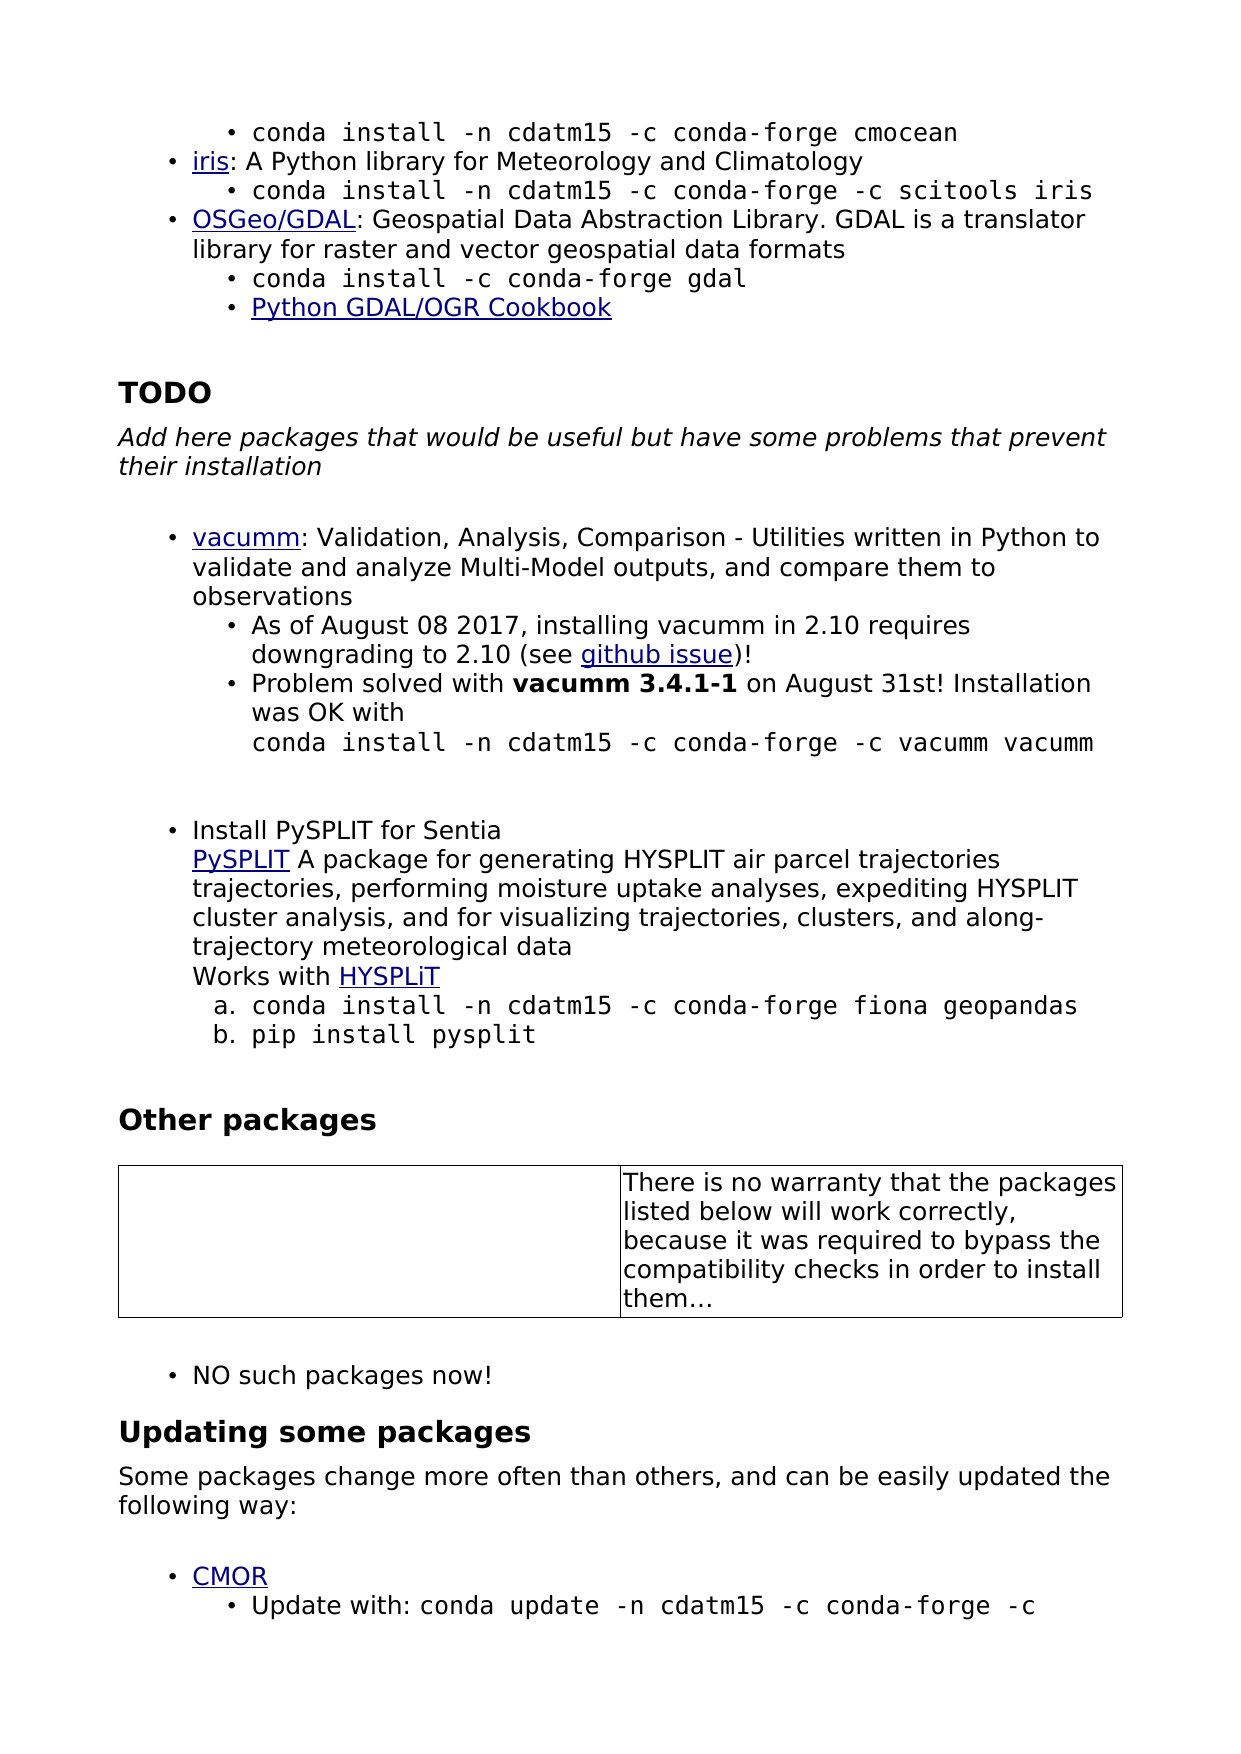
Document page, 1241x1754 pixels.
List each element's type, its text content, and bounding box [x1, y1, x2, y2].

subtitle Updating some packages [118, 1415, 1122, 1449]
text Some packages change more often than others, and can be easily updated the following way: [118, 1462, 1122, 1520]
list NO such packages now! [177, 1361, 1122, 1390]
list conda install -n cdatm15 -c conda-forge cmocean [236, 118, 1122, 147]
list Problem solved with vacumm 3.4.1-1 on August 31st! Installation was OK with conda install -n cdatm15 -c conda-forge -c vacumm vacumm [236, 669, 1122, 757]
list conda install -n cdatm15 -c conda-forge fiona geopandas [236, 991, 1122, 1020]
list As of August 08 2017, installing vacumm in 2.10 requires downgrading to 2.10 (see github issue)! [236, 611, 1122, 669]
table_header There is no warranty that the packages listed below will work correctly, because it was required to bypass the compatibility checks in order to install them… [621, 1166, 1122, 1317]
list conda install -n cdatm15 -c conda-forge -c scitools iris [236, 176, 1122, 206]
subtitle TODO [118, 377, 1122, 411]
list conda install -c conda-forge gdal [236, 264, 1122, 293]
list OSGeo/GDAL: Geospatial Data Abstraction Library. GDAL is a translator library for raster and vector geospatial data formats [177, 206, 1122, 264]
list Install PySPLIT for Sentia PySPLIT A package for generating HYSPLIT air parcel trajectories trajectories, performing moisture uptake analyses, expediting HYSPLIT cluster analysis, and for visualizing trajectories, clusters, and along-trajectory meteorological data Works with HYSPLiT [177, 816, 1122, 991]
text Add here packages that would be useful but have some problems that prevent their installation [118, 423, 1122, 482]
subtitle Other packages [118, 1104, 1122, 1138]
list Update with: conda update -n cdatm15 -c conda-forge -c [236, 1591, 1122, 1620]
list iris: A Python library for Meteorology and Climatology [177, 147, 1122, 176]
list CMOR [177, 1562, 1122, 1591]
table_header [119, 1166, 620, 1317]
list Python GDAL/OGR Cookbook [236, 293, 1122, 322]
list vacumm: Validation, Analysis, Comparison - Utilities written in Python to validate and analyze Multi-Model outputs, and compare them to observations [177, 523, 1122, 611]
list pip install pysplit [236, 1020, 1122, 1049]
